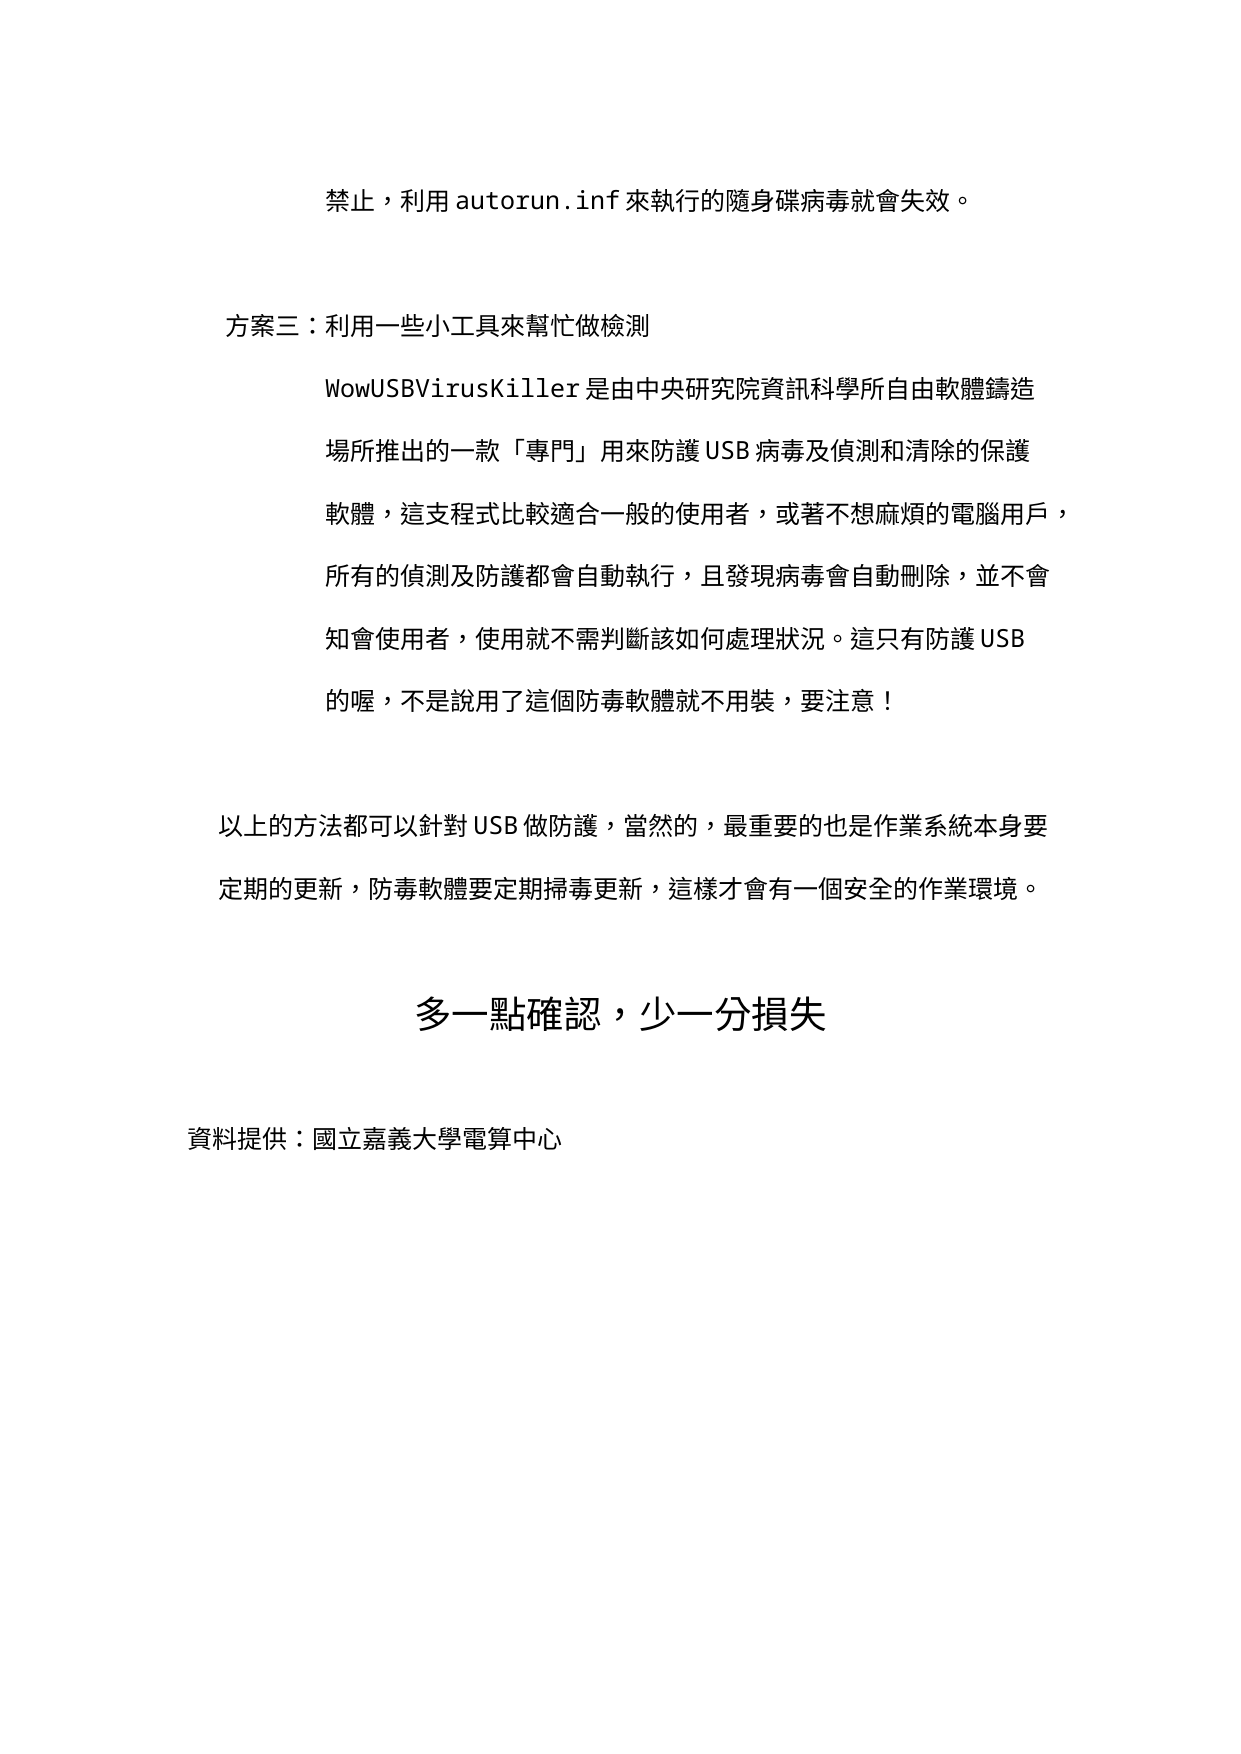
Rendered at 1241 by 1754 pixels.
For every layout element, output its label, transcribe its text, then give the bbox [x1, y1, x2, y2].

text 禁止，利用autorun.inf來執行的隨身碟病毒就會失效。 [187, 158, 1053, 221]
text 多一點確認，少一分損失 [187, 971, 1053, 1033]
text 以上的方法都可以針對USB做防護，當然的，最重要的也是作業系統本身要定期的更新，防毒軟體要定期掃毒更新，這樣才會有一個安全的作業環境。 [218, 783, 1053, 908]
text 方案三：利用一些小工具來幫忙做檢測 [225, 283, 1053, 346]
text 資料提供：國立嘉義大學電算中心 [187, 1096, 1053, 1158]
text WowUSBVirusKiller是由中央研究院資訊科學所自由軟體鑄造場所推出的一款「專門」用來防護USB病毒及偵測和清除的保護軟體，這支程式比較適合一般的使用者，或著不想麻煩的電腦用戶，所有的偵測及防護都會自動執行，且發現病毒會自動刪除，並不會知會使用者，使用就不需判斷該如何處理狀況。這只有防護USB的喔，不是說用了這個防毒軟體就不用裝，要注意！ [187, 346, 1053, 721]
